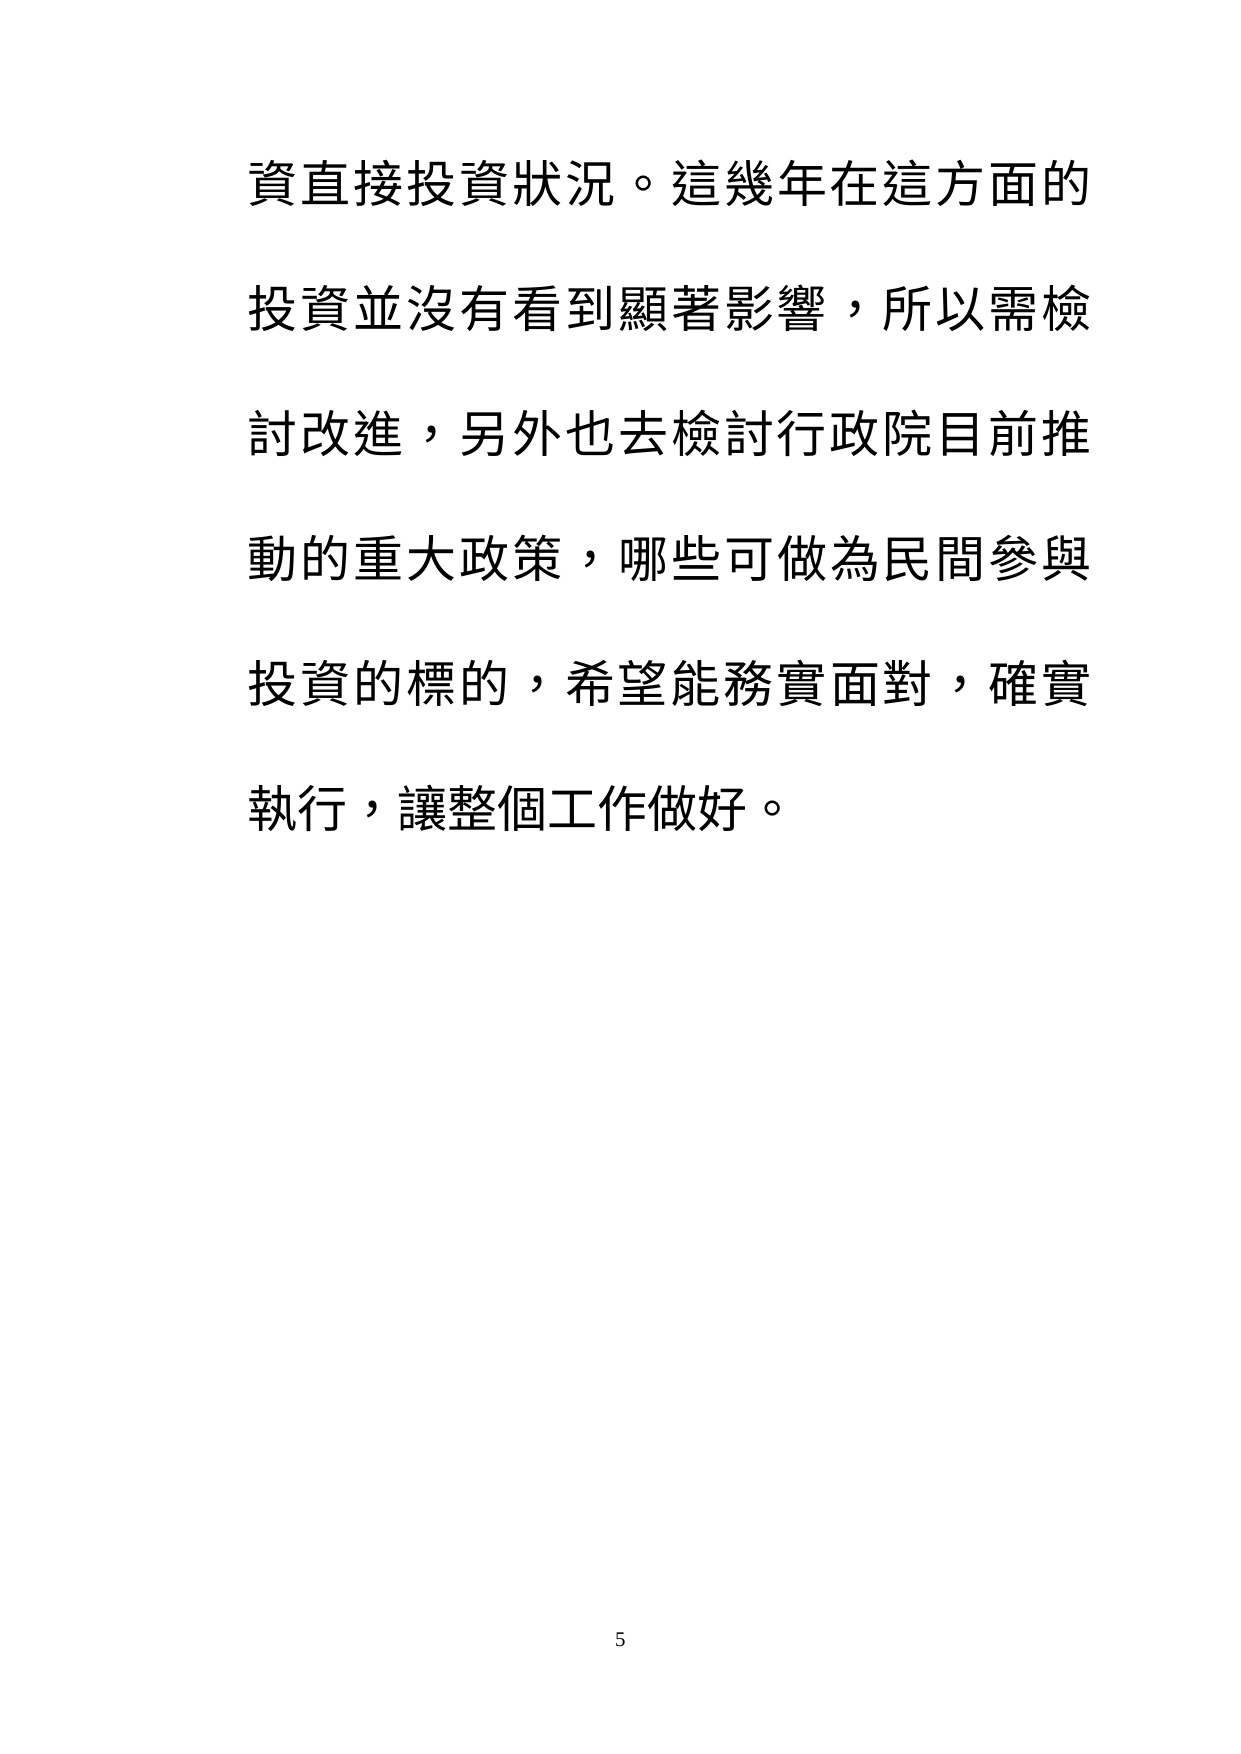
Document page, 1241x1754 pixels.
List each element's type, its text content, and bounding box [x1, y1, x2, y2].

text 資直接投資狀況。這幾年在這方面的投資並沒有看到顯著影響，所以需檢討改進，另外也去檢討行政院目前推動的重大政策，哪些可做為民間參與投資的標的，希望能務實面對，確實執行，讓整個工作做好。 [148, 108, 1092, 858]
